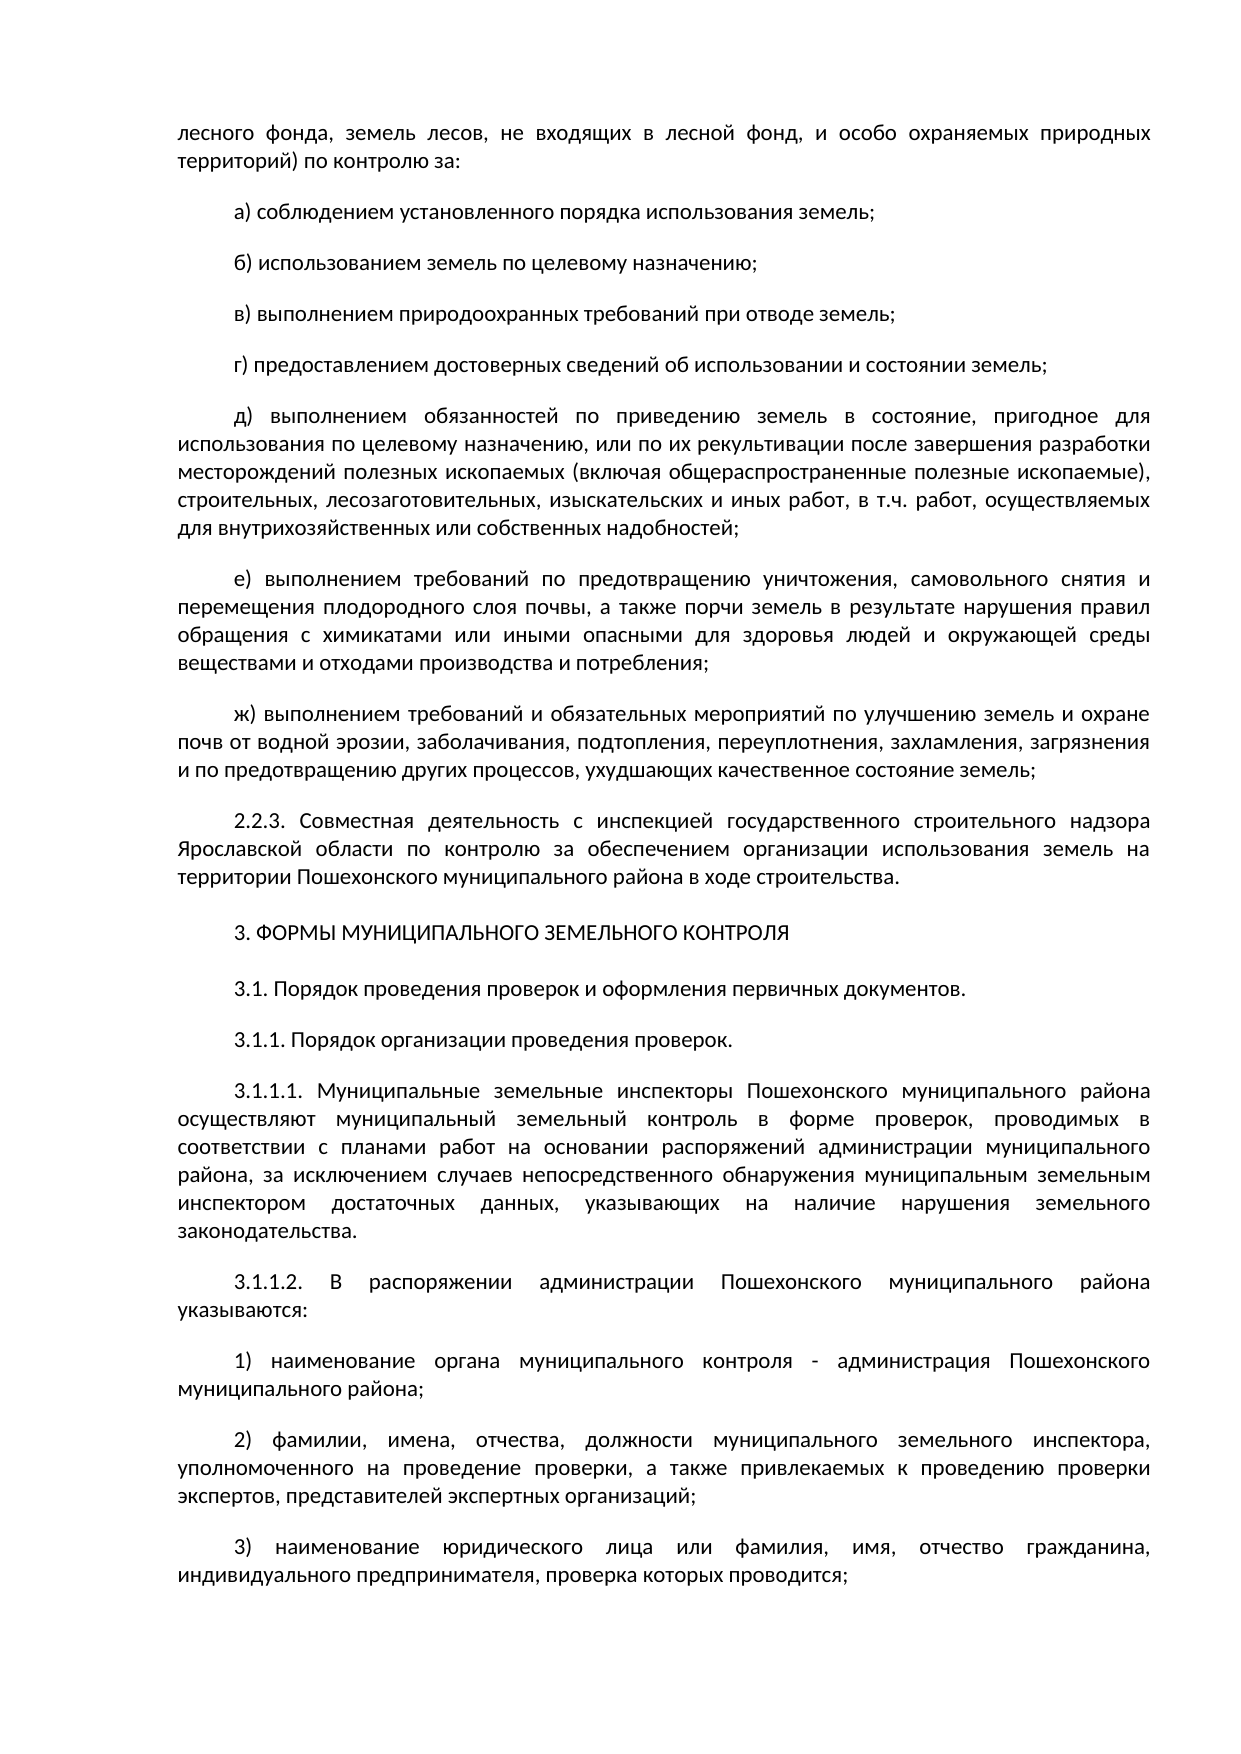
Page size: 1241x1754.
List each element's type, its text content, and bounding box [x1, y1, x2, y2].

text в) выполнением природоохранных требований при отводе земель; [177, 299, 1152, 327]
text г) предоставлением достоверных сведений об использовании и состоянии земель; [177, 350, 1152, 378]
text лесного фонда, земель лесов, не входящих в лесной фонд, и особо охраняемых природных территорий) по контролю за: [177, 118, 1152, 174]
text а) соблюдением установленного порядка использования земель; [177, 197, 1152, 225]
text б) использованием земель по целевому назначению; [177, 248, 1152, 276]
text 3) наименование юридического лица или фамилия, имя, отчество гражданина, индивидуального предпринимателя, проверка которых проводится; [177, 1532, 1152, 1588]
text 2.2.3. Совместная деятельность с инспекцией государственного строительного надзора Ярославской области по контролю за обеспечением организации использования земель на территории Пошехонского муниципального района в ходе строительства. [177, 806, 1152, 890]
text д) выполнением обязанностей по приведению земель в состояние, пригодное для использования по целевому назначению, или по их рекультивации после завершения разработки месторождений полезных ископаемых (включая общераспространенные полезные ископаемые), строительных, лесозаготовительных, изыскательских и иных работ, в т.ч. работ, осуществляемых для внутрихозяйственных или собственных надобностей; [177, 401, 1152, 541]
text ж) выполнением требований и обязательных мероприятий по улучшению земель и охране почв от водной эрозии, заболачивания, подтопления, переуплотнения, захламления, загрязнения и по предотвращению других процессов, ухудшающих качественное состояние земель; [177, 699, 1152, 783]
text 3.1. Порядок проведения проверок и оформления первичных документов. [177, 974, 1152, 1002]
text 3.1.1. Порядок организации проведения проверок. [177, 1025, 1152, 1053]
text 3.1.1.1. Муниципальные земельные инспекторы Пошехонского муниципального района осуществляют муниципальный земельный контроль в форме проверок, проводимых в соответствии с планами работ на основании распоряжений администрации муниципального района, за исключением случаев непосредственного обнаружения муниципальным земельным инспектором достаточных данных, указывающих на наличие нарушения земельного законодательства. [177, 1076, 1152, 1244]
text 2) фамилии, имена, отчества, должности муниципального земельного инспектора, уполномоченного на проведение проверки, а также привлекаемых к проведению проверки экспертов, представителей экспертных организаций; [177, 1425, 1152, 1509]
text 3.1.1.2. В распоряжении администрации Пошехонского муниципального района указываются: [177, 1267, 1152, 1323]
text е) выполнением требований по предотвращению уничтожения, самовольного снятия и перемещения плодородного слоя почвы, а также порчи земель в результате нарушения правил обращения с химикатами или иными опасными для здоровья людей и окружающей среды веществами и отходами производства и потребления; [177, 564, 1152, 676]
text 1) наименование органа муниципального контроля - администрация Пошехонского муниципального района; [177, 1346, 1152, 1402]
subtitle 3. ФОРМЫ МУНИЦИПАЛЬНОГО ЗЕМЕЛЬНОГО КОНТРОЛЯ [177, 918, 1152, 946]
